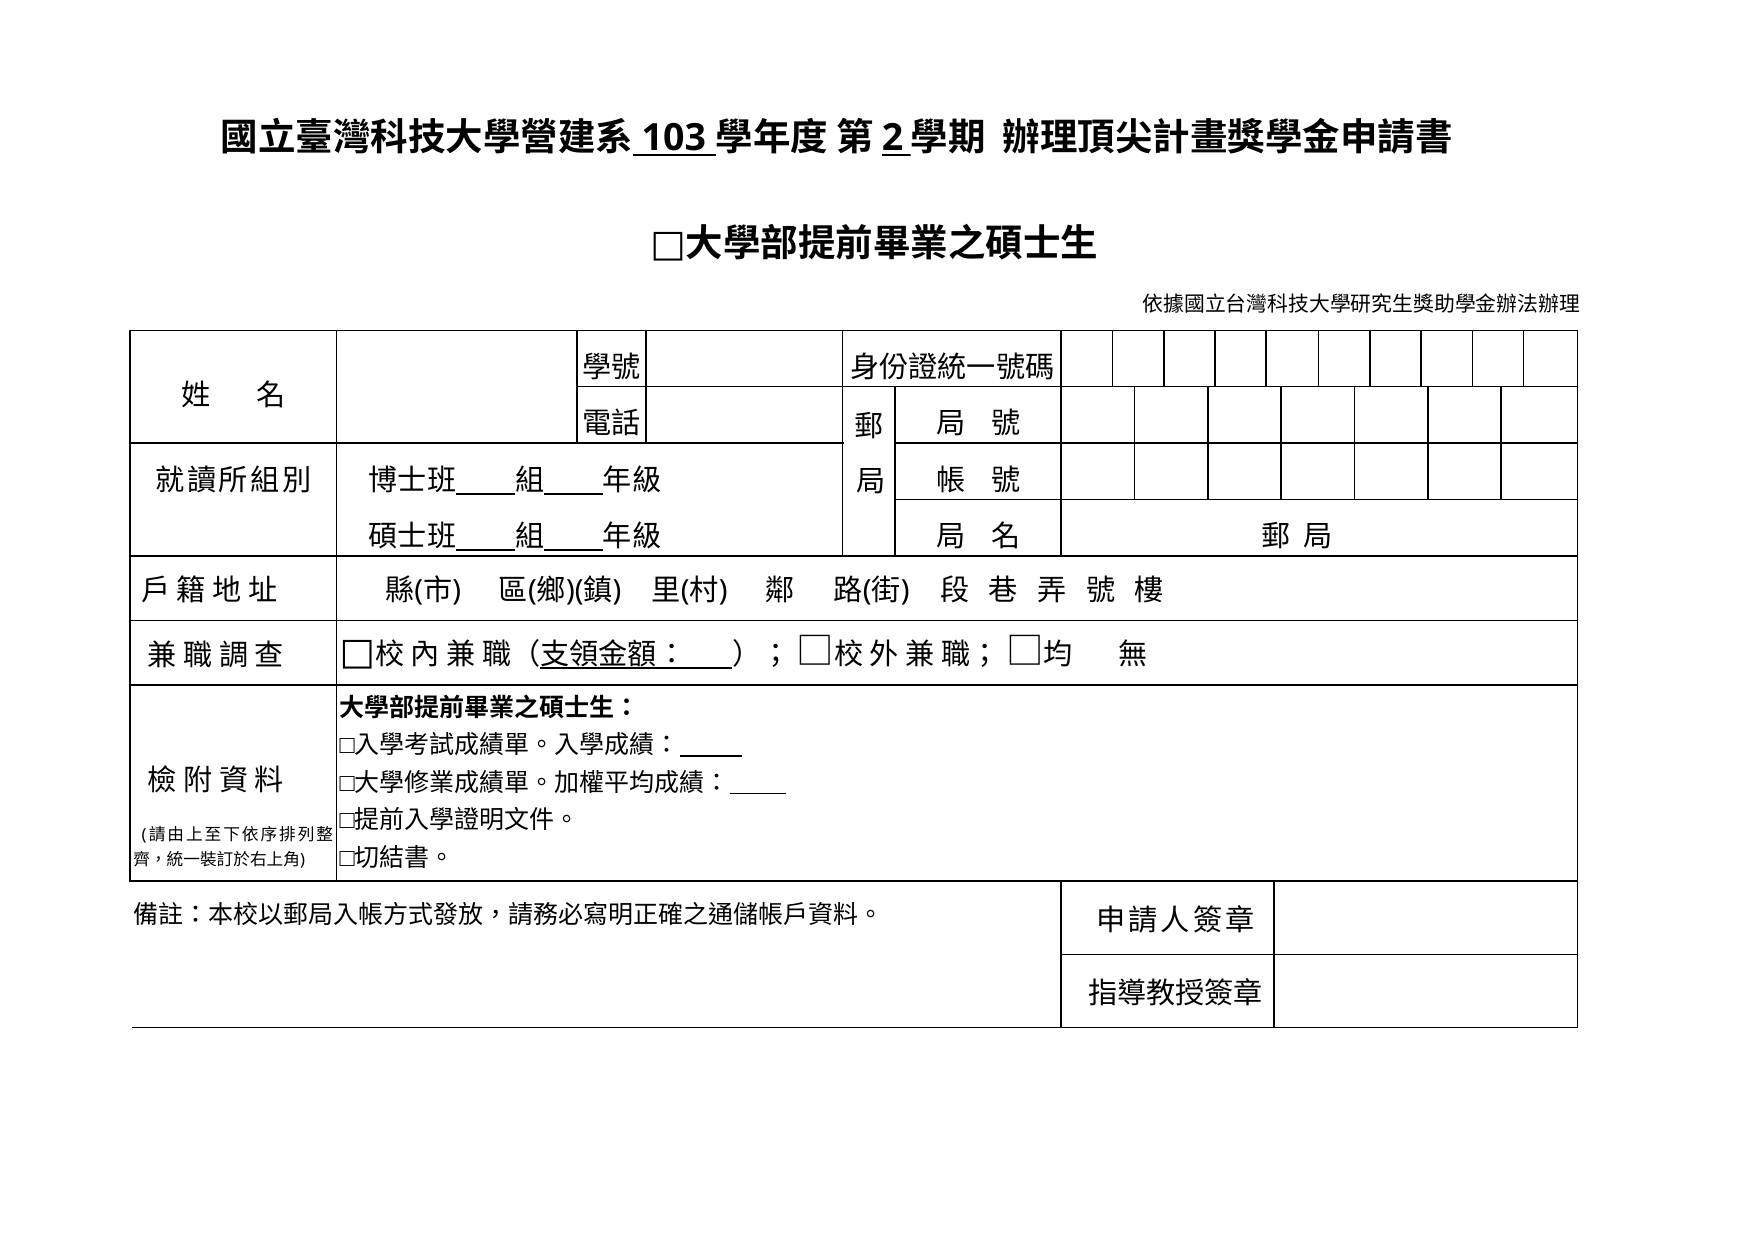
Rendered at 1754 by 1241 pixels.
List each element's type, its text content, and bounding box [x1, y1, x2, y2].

table_cell [1355, 444, 1427, 498]
table_cell 戶 籍 地 址 [131, 557, 336, 620]
table_cell [1429, 387, 1500, 442]
table_cell 就讀所組別 [131, 444, 336, 498]
table_header [1165, 331, 1214, 386]
table_cell [1355, 387, 1427, 442]
table_cell 縣(市) 區(鄉)(鎮) 里(村) 鄰 路(街) 段 巷 弄 號 樓 [337, 557, 1577, 620]
text 國立臺灣科技大學營建系 103 學年度 第2學期 辦理頂尖計畫獎學金申請書 [112, 107, 1663, 161]
table_cell [1275, 882, 1577, 953]
text 依據國立台灣科技大學研究生獎助學金辦法辦理 [112, 279, 1579, 317]
table_cell [647, 387, 842, 442]
table_cell [1502, 444, 1577, 498]
table_cell 申請人簽章 [1062, 882, 1273, 953]
table_cell 郵 局 [1062, 500, 1577, 555]
table_header [1113, 331, 1163, 386]
table_header [1473, 331, 1523, 386]
table_cell 指導教授簽章 [1062, 955, 1273, 1026]
table_cell [1282, 444, 1354, 498]
table_cell □校 內 兼 職（支領金額： ）； □校 外 兼 職； □均 無 [337, 621, 1577, 684]
table_cell [1062, 444, 1134, 498]
table_cell [131, 499, 336, 555]
table_cell 局 號 [896, 387, 1060, 442]
table_cell 郵 局 [843, 387, 894, 555]
table_cell [1062, 387, 1134, 442]
table_cell [1135, 387, 1207, 442]
table_header [1062, 331, 1112, 386]
table_header [1267, 331, 1318, 386]
table_header [337, 331, 576, 442]
table_header [1422, 331, 1472, 386]
table_cell 帳 號 [896, 444, 1060, 498]
table_header [1319, 331, 1369, 386]
table_cell [1209, 387, 1280, 442]
table_cell 局 名 [896, 500, 1060, 555]
table_header [1371, 331, 1420, 386]
table_cell [1135, 444, 1207, 498]
table_header [647, 331, 842, 386]
table_header 身份證統一號碼 [843, 331, 1060, 386]
table_cell 備註：本校以郵局入帳方式發放，請務必寫明正確之通儲帳戶資料。 [130, 882, 1060, 1026]
table_cell [1429, 444, 1500, 498]
table_cell [1209, 444, 1280, 498]
table_cell 兼 職 調 查 [131, 621, 336, 684]
table_header [1524, 331, 1577, 386]
table_header 姓 名 [131, 331, 336, 442]
text □大學部提前畢業之碩士生 [112, 212, 1636, 267]
table_cell 大學部提前畢業之碩士生： □入學考試成績單。入學成績： □大學修業成績單。加權平均成績： □提前入學證明文件。 □切結書。 [337, 686, 1577, 880]
table_cell [1502, 387, 1577, 442]
table_header [1216, 331, 1265, 386]
table_cell 電話 [578, 387, 645, 442]
table_cell 檢 附 資 料 (請由上至下依序排列整齊，統一裝訂於右上角) [131, 686, 336, 880]
table_header 學號 [578, 331, 645, 386]
table_cell [1282, 387, 1354, 442]
table_cell [1275, 955, 1577, 1026]
table_cell 碩士班 組 年級 [337, 499, 842, 555]
table_cell 博士班 組 年級 [337, 444, 842, 498]
